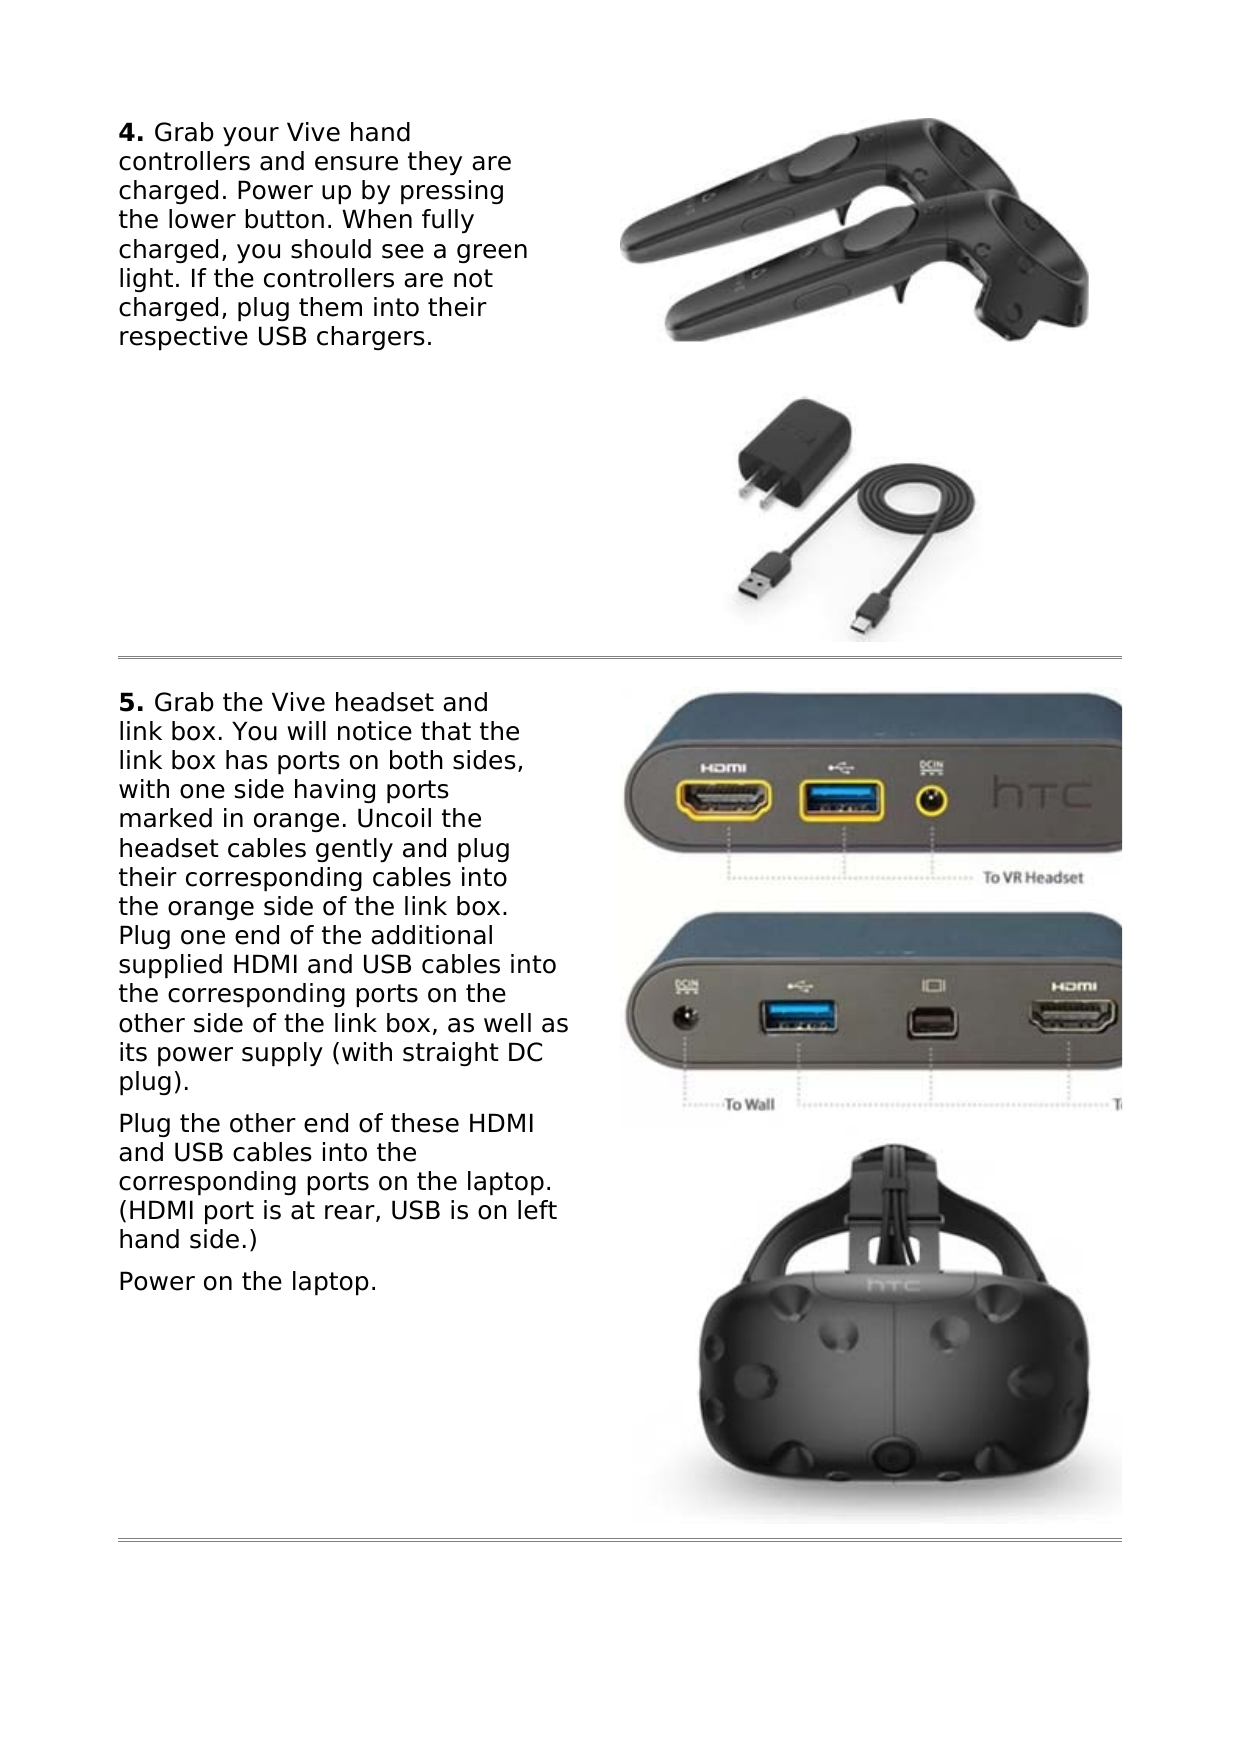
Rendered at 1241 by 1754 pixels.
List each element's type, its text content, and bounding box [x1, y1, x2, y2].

picture [620, 687, 1123, 1524]
table_header 4. Grab your Vive hand controllers and ensure they are charged. Power up by pressing the lower button. When fully charged, you should see a green light. If the controllers are not charged, plug them into their respective USB chargers. [118, 118, 620, 642]
table_header [1089, 118, 1122, 642]
table_header 5. Grab the Vive headset and link box. You will notice that the link box has ports on both sides, with one side having ports marked in orange. Uncoil the headset cables gently and plug their corresponding cables into the orange side of the link box. Plug one end of the additional supplied HDMI and USB cables into the corresponding ports on the other side of the link box, as well as its power supply (with straight DC plug). Plug the other end of these HDMI and USB cables into the corresponding ports on the laptop. (HDMI port is at rear, USB is on left hand side.) Power on the laptop. [118, 688, 620, 1524]
picture [620, 118, 1089, 642]
